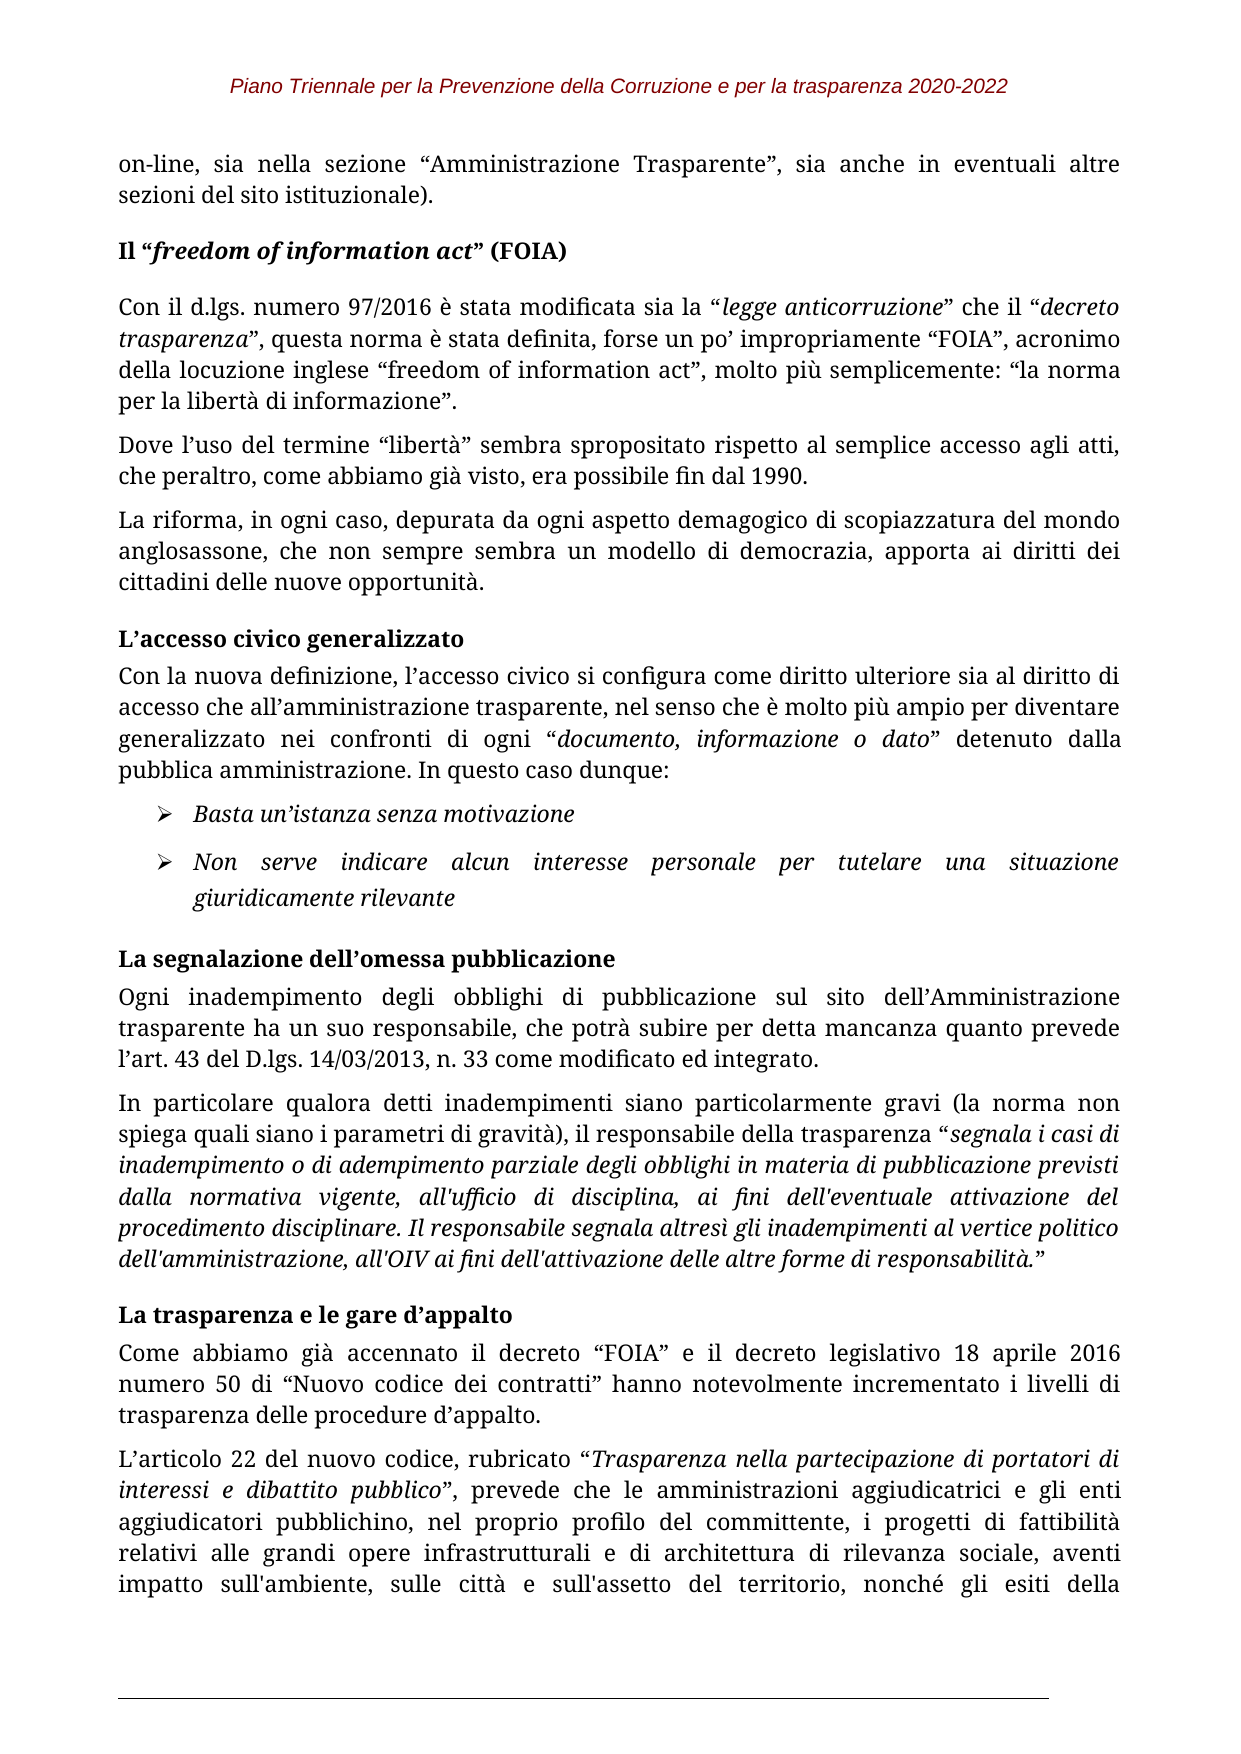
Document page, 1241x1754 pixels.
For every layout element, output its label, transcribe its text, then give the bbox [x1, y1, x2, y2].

text Con il d.lgs. numero 97/2016 è stata modificata sia la “legge anticorruzione” che il “decreto trasparenza”, questa norma è stata definita, forse un po’ impropriamente “FOIA”, acronimo della locuzione inglese “freedom of information act”, molto più semplicemente: “la norma per la libertà di informazione”. [118, 291, 1122, 416]
text La riforma, in ogni caso, depurata da ogni aspetto demagogico di scopiazzatura del mondo anglosassone, che non sempre sembra un modello di democrazia, apporta ai diritti dei cittadini delle nuove opportunità. [118, 504, 1122, 598]
subtitle La segnalazione dell’omessa pubblicazione [118, 943, 1122, 974]
text Come abbiamo già accennato il decreto “FOIA” e il decreto legislativo 18 aprile 2016 numero 50 di “Nuovo codice dei contratti” hanno notevolmente incrementato i livelli di trasparenza delle procedure d’appalto. [118, 1337, 1122, 1430]
subtitle L’accesso civico generalizzato [118, 623, 1122, 654]
text L’articolo 22 del nuovo codice, rubricato “Trasparenza nella partecipazione di portatori di interessi e dibattito pubblico”, prevede che le amministrazioni aggiudicatrici e gli enti aggiudicatori pubblichino, nel proprio profilo del committente, i progetti di fattibilità relativi alle grandi opere infrastrutturali e di architettura di rilevanza sociale, aventi impatto sull'ambiente, sulle città e sull'assetto del territorio, nonché gli esiti della [118, 1443, 1122, 1599]
list Basta un’istanza senza motivazione [156, 798, 1122, 829]
text Con la nuova definizione, l’accesso civico si configura come diritto ulteriore sia al diritto di accesso che all’amministrazione trasparente, nel senso che è molto più ampio per diventare generalizzato nei confronti di ogni “documento, informazione o dato” detenuto dalla pubblica amministrazione. In questo caso dunque: [118, 660, 1122, 785]
text Ogni inadempimento degli obblighi di pubblicazione sul sito dell’Amministrazione trasparente ha un suo responsabile, che potrà subire per detta mancanza quanto prevede l’art. 43 del D.lgs. 14/03/2013, n. 33 come modificato ed integrato. [118, 980, 1122, 1074]
text In particolare qualora detti inadempimenti siano particolarmente gravi (la norma non spiega quali siano i parametri di gravità), il responsabile della trasparenza “segnala i casi di inadempimento o di adempimento parziale degli obblighi in materia di pubblicazione previsti dalla normativa vigente, all'ufficio di disciplina, ai fini dell'eventuale attivazione del procedimento disciplinare. Il responsabile segnala altresì gli inadempimenti al vertice politico dell'amministrazione, all'OIV ai fini dell'attivazione delle altre forme di responsabilità.” [118, 1087, 1122, 1274]
text Dove l’uso del termine “libertà” sembra spropositato rispetto al semplice accesso agli atti, che peraltro, come abbiamo già visto, era possibile fin dal 1990. [118, 429, 1122, 491]
subtitle Il “freedom of information act” (FOIA) [118, 235, 1122, 266]
text on-line, sia nella sezione “Amministrazione Trasparente”, sia anche in eventuali altre sezioni del sito istituzionale). [118, 148, 1122, 210]
subtitle La trasparenza e le gare d’appalto [118, 1299, 1122, 1330]
list Non serve indicare alcun interesse personale per tutelare una situazione giuridicamente rilevante [156, 846, 1122, 913]
